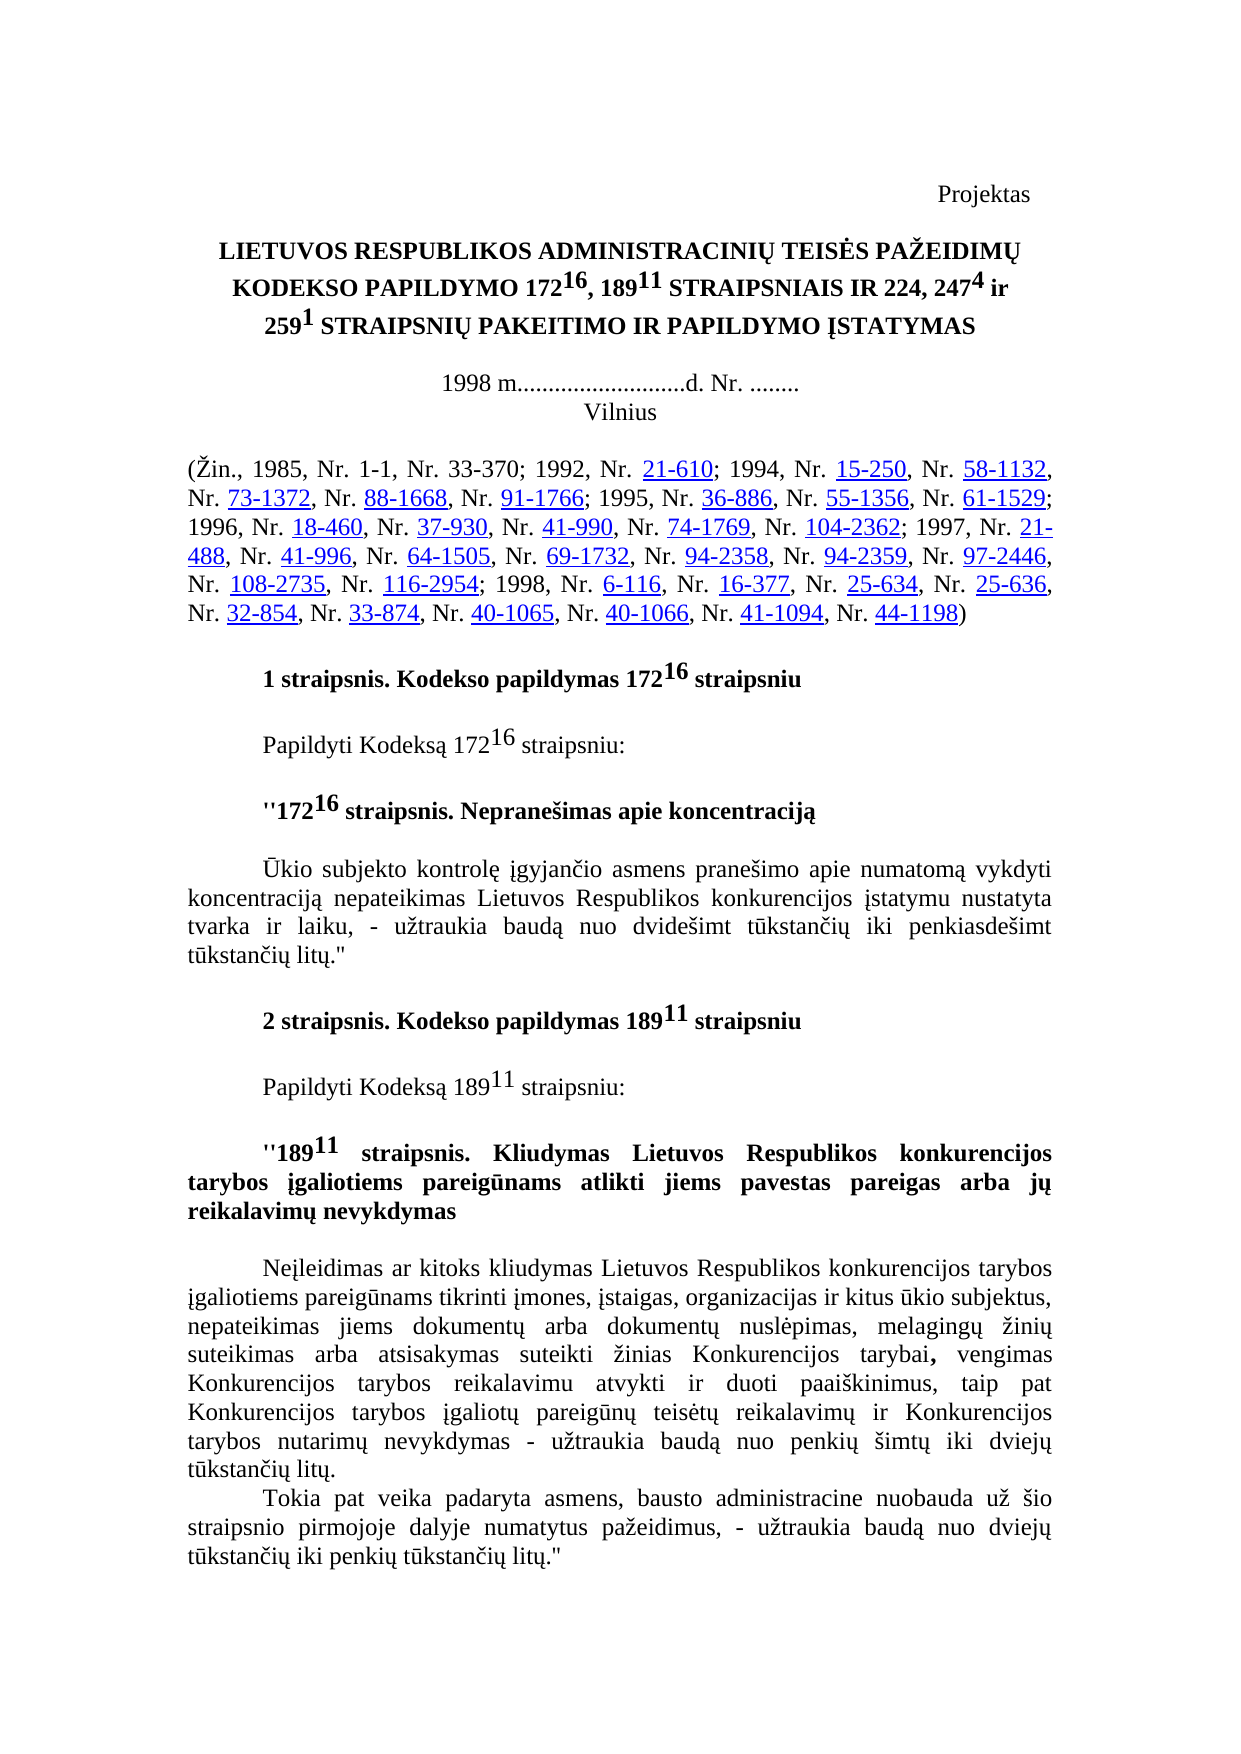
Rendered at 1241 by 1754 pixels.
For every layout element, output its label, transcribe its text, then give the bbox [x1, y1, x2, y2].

text 2591 STRAIPSNIŲ PAKEITIMO IR PAPILDYMO ĮSTATYMAS [187, 302, 1053, 339]
text ''17216 straipsnis. Nepranešimas apie koncentraciją [187, 788, 1053, 825]
text Projektas [187, 179, 1053, 207]
text Papildyti Kodeksą 17216 straipsniu: [187, 722, 1053, 759]
text Vilnius [187, 397, 1053, 426]
text Papildyti Kodeksą 18911 straipsniu: [187, 1064, 1053, 1101]
text (Žin., 1985, Nr. 1-1, Nr. 33-370; 1992, Nr. 21-610; 1994, Nr. 15-250, Nr. 58-1132, Nr. 73-1372, Nr. 88-1668, Nr. 91-1766; 1995, Nr. 36-886, Nr. 55-1356, Nr. 61-1529; 1996, Nr. 18-460, Nr. 37-930, Nr. 41-990, Nr. 74-1769, Nr. 104-2362; 1997, Nr. 21-488, Nr. 41-996, Nr. 64-1505, Nr. 69-1732, Nr. 94-2358, Nr. 94-2359, Nr. 97-2446, Nr. 108-2735, Nr. 116-2954; 1998, Nr. 6-116, Nr. 16-377, Nr. 25-634, Nr. 25-636, Nr. 32-854, Nr. 33-874, Nr. 40-1065, Nr. 40-1066, Nr. 41-1094, Nr. 44-1198) [187, 454, 1053, 627]
text LIETUVOS RESPUBLIKOS ADMINISTRACINIŲ TEISĖS PAŽEIDIMŲ KODEKSO PAPILDYMO 17216, 18911 STRAIPSNIAIS IR 224, 2474 ir [187, 236, 1053, 302]
text 1998 m...........................d. Nr. ........ [187, 368, 1053, 397]
text Ūkio subjekto kontrolę įgyjančio asmens pranešimo apie numatomą vykdyti koncentraciją nepateikimas Lietuvos Respublikos konkurencijos įstatymu nustatyta tvarka ir laiku, - užtraukia baudą nuo dvidešimt tūkstančių iki penkiasdešimt tūkstančių litų.'' [187, 854, 1053, 969]
text 2 straipsnis. Kodekso papildymas 18911 straipsniu [187, 998, 1053, 1035]
text 1 straipsnis. Kodekso papildymas 17216 straipsniu [187, 656, 1053, 693]
text ''18911 straipsnis. Kliudymas Lietuvos Respublikos konkurencijos tarybos įgaliotiems pareigūnams atlikti jiems pavestas pareigas arba jų reikalavimų nevykdymas [187, 1130, 1053, 1224]
text Tokia pat veika padaryta asmens, bausto administracine nuobauda už šio straipsnio pirmojoje dalyje numatytus pažeidimus, - užtraukia baudą nuo dviejų tūkstančių iki penkių tūkstančių litų.'' [187, 1483, 1053, 1569]
text Neįleidimas ar kitoks kliudymas Lietuvos Respublikos konkurencijos tarybos įgaliotiems pareigūnams tikrinti įmones, įstaigas, organizacijas ir kitus ūkio subjektus, nepateikimas jiems dokumentų arba dokumentų nuslėpimas, melagingų žinių suteikimas arba atsisakymas suteikti žinias Konkurencijos tarybai, vengimas Konkurencijos tarybos reikalavimu atvykti ir duoti paaiškinimus, taip pat Konkurencijos tarybos įgaliotų pareigūnų teisėtų reikalavimų ir Konkurencijos tarybos nutarimų nevykdymas - užtraukia baudą nuo penkių šimtų iki dviejų tūkstančių litų. [187, 1253, 1053, 1483]
